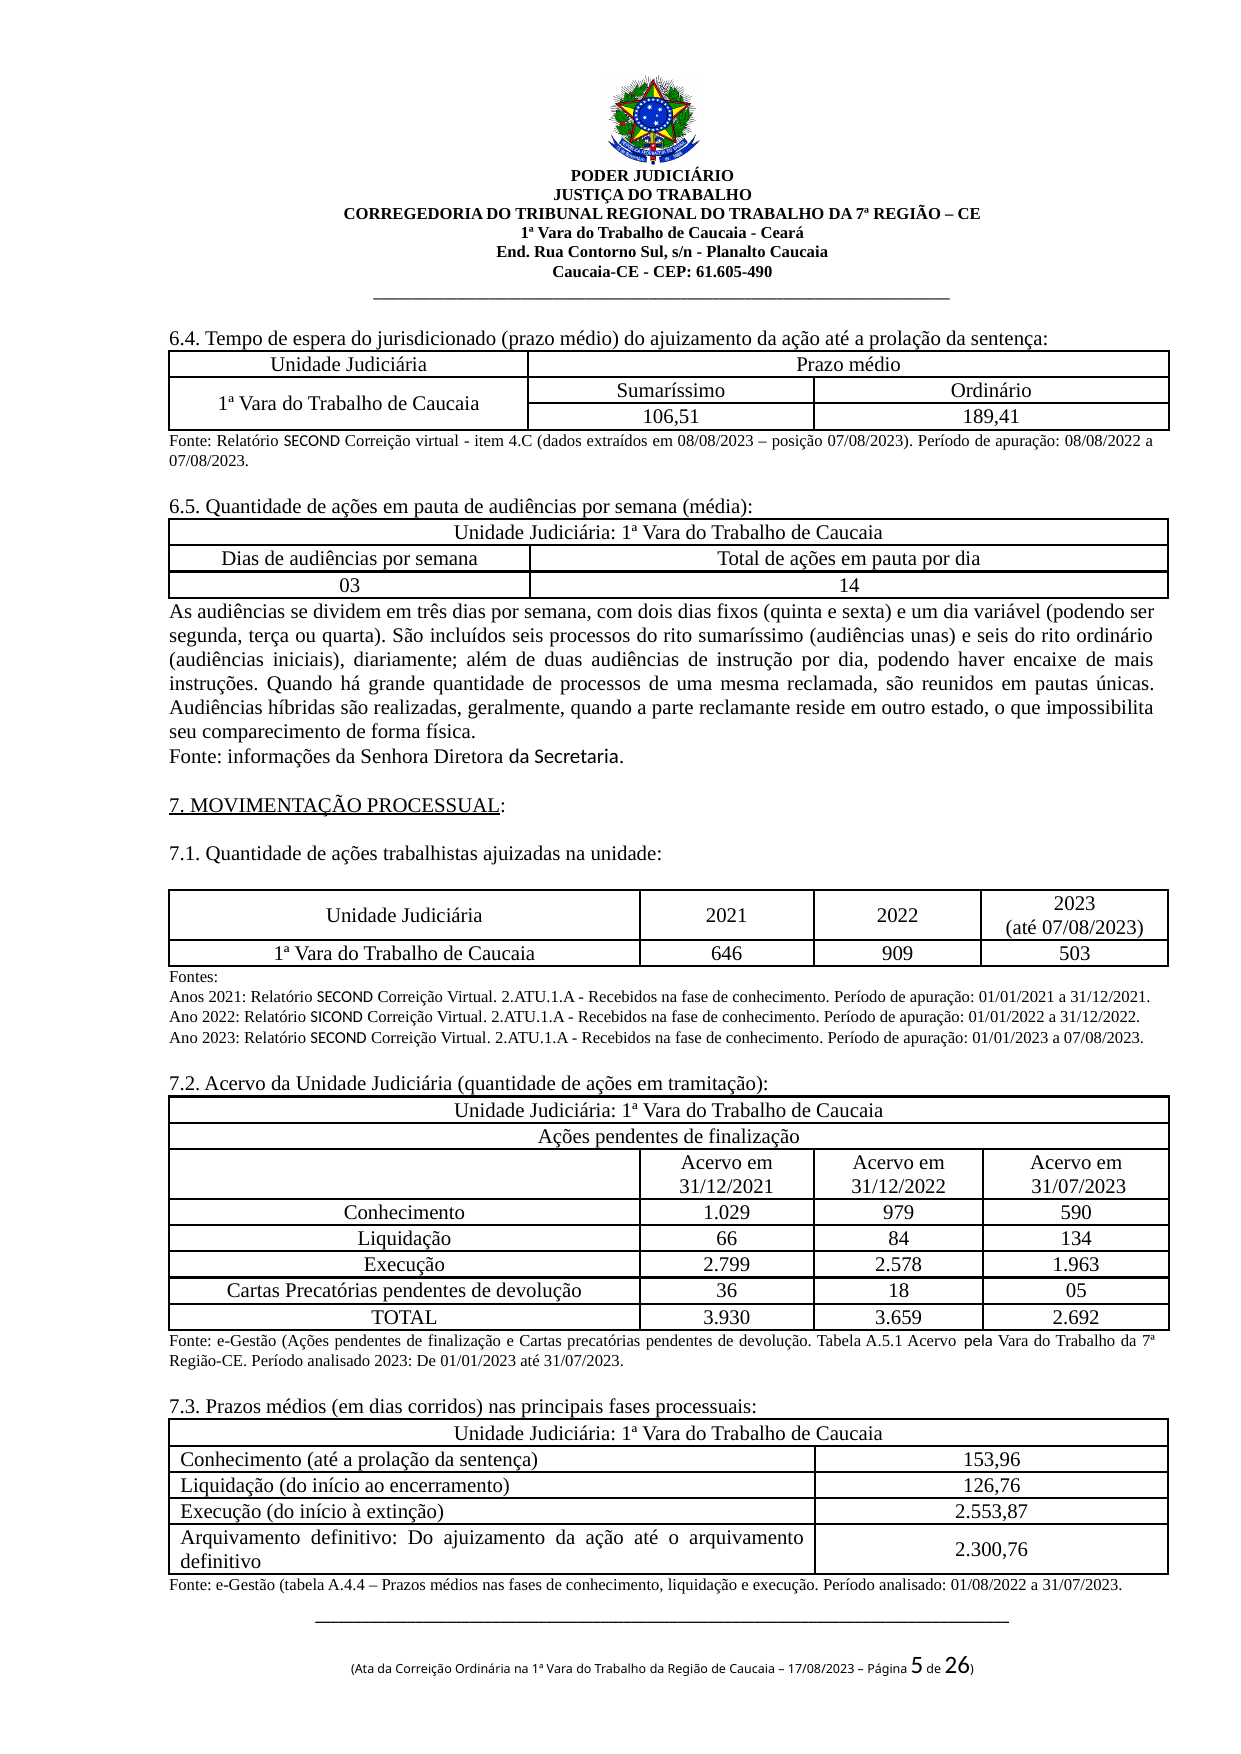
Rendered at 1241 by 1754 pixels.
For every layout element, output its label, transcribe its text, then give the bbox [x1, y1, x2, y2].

table_cell TOTAL [170, 1305, 639, 1329]
table_cell 1.963 [984, 1252, 1168, 1276]
table_cell 66 [641, 1226, 813, 1250]
table_cell Execução (do início à extinção) [170, 1499, 814, 1523]
table_header Unidade Judiciária: 1ª Vara do Trabalho de Caucaia [170, 520, 1167, 544]
table_cell 1ª Vara do Trabalho de Caucaia [170, 378, 527, 428]
table_header Unidade Judiciária: 1ª Vara do Trabalho de Caucaia [170, 1098, 1168, 1122]
table_cell 18 [815, 1279, 982, 1302]
table_cell 134 [984, 1226, 1168, 1250]
table_cell 3.659 [815, 1305, 982, 1329]
table_cell Arquivamento definitivo: Do ajuizamento da ação até o arquivamento definitivo [170, 1525, 814, 1573]
table_cell 106,51 [529, 404, 813, 428]
table_cell 2.553,87 [816, 1499, 1167, 1523]
table_cell 1.029 [641, 1200, 813, 1224]
table_cell 2.578 [815, 1252, 982, 1276]
table_cell Total de ações em pauta por dia [531, 546, 1167, 570]
table_cell Conhecimento [170, 1200, 639, 1224]
table_cell 126,76 [816, 1473, 1167, 1497]
table_cell Ordinário [815, 378, 1168, 402]
subtitle Fonte: informações da Senhora Diretora da Secretaria. [169, 743, 1155, 768]
subtitle Fontes: [169, 967, 1155, 986]
subtitle As audiências se dividem em três dias por semana, com dois dias fixos (quinta e sexta) e um dia variável (podendo ser segunda, terça ou quarta). São incluídos seis processos do rito sumaríssimo (audiências unas) e seis do rito ordinário (audiências iniciais), diariamente; além de duas audiências de instrução por dia, podendo haver encaixe de mais instruções. Quando há grande quantidade de processos de uma mesma reclamada, são reunidos em pautas únicas. Audiências híbridas são realizadas, geralmente, quando a parte reclamante reside em outro estado, o que impossibilita seu comparecimento de forma física. [169, 599, 1155, 743]
subtitle 7. MOVIMENTAÇÃO PROCESSUAL: [169, 792, 1155, 817]
table_cell Acervo em 31/07/2023 [984, 1150, 1168, 1198]
table_header 2023 (até 07/08/2023) [982, 891, 1167, 939]
subtitle 6.4. Tempo de espera do jurisdicionado (prazo médio) do ajuizamento da ação até a prolação da sentença: [169, 326, 1155, 350]
table_header Prazo médio [529, 352, 1168, 376]
table_cell Ações pendentes de finalização [170, 1124, 1168, 1148]
subtitle Fonte: e-Gestão (Ações pendentes de finalização e Cartas precatórias pendentes de devolução. Tabela A.5.1 Acervo pela Vara do Trabalho da 7ª Região-CE. Período analisado 2023: De 01/01/2023 até 31/07/2023. [169, 1331, 1155, 1370]
table_cell 05 [984, 1279, 1168, 1302]
table_cell 2.799 [641, 1252, 813, 1276]
table_cell Sumaríssimo [529, 378, 813, 402]
table_cell 153,96 [816, 1447, 1167, 1471]
table_cell Conhecimento (até a prolação da sentença) [170, 1447, 814, 1471]
subtitle Ano 2022: Relatório SICOND Correição Virtual. 2.ATU.1.A - Recebidos na fase de conhecimento. Período de apuração: 01/01/2022 a 31/12/2022. [169, 1007, 1155, 1027]
table_cell 1ª Vara do Trabalho de Caucaia [170, 941, 639, 965]
subtitle Fonte: e-Gestão (tabela A.4.4 – Prazos médios nas fases de conhecimento, liquidação e execução. Período analisado: 01/08/2022 a 31/07/2023. [169, 1575, 1155, 1594]
table_cell 3.930 [641, 1305, 813, 1329]
table_cell 503 [982, 941, 1167, 965]
table_cell 14 [531, 573, 1167, 597]
table_cell 2.692 [984, 1305, 1168, 1329]
table_cell Cartas Precatórias pendentes de devolução [170, 1279, 639, 1302]
table_cell 909 [815, 941, 980, 965]
table_cell 03 [170, 573, 529, 597]
table_header Unidade Judiciária [170, 891, 639, 939]
table_cell Execução [170, 1252, 639, 1276]
subtitle Ano 2023: Relatório SECOND Correição Virtual. 2.ATU.1.A - Recebidos na fase de conhecimento. Período de apuração: 01/01/2023 a 07/08/2023. [169, 1027, 1155, 1047]
table_cell Liquidação [170, 1226, 639, 1250]
picture [603, 73, 702, 166]
table_cell Dias de audiências por semana [170, 546, 529, 570]
table_cell 590 [984, 1200, 1168, 1224]
table_cell 189,41 [815, 404, 1168, 428]
table_cell Acervo em 31/12/2021 [641, 1150, 813, 1198]
subtitle Anos 2021: Relatório SECOND Correição Virtual. 2.ATU.1.A - Recebidos na fase de conhecimento. Período de apuração: 01/01/2021 a 31/12/2021. [169, 986, 1155, 1007]
table_cell 84 [815, 1226, 982, 1250]
table_cell [170, 1150, 639, 1198]
subtitle 7.1. Quantidade de ações trabalhistas ajuizadas na unidade: [169, 841, 1155, 865]
table_cell Acervo em 31/12/2022 [815, 1150, 982, 1198]
subtitle 6.5. Quantidade de ações em pauta de audiências por semana (média): [169, 494, 1155, 518]
table_header Unidade Judiciária: 1ª Vara do Trabalho de Caucaia [170, 1420, 1167, 1444]
table_cell 36 [641, 1279, 813, 1302]
table_cell 979 [815, 1200, 982, 1224]
table_cell 646 [641, 941, 813, 965]
table_header 2021 [641, 891, 813, 939]
subtitle 7.3. Prazos médios (em dias corridos) nas principais fases processuais: [169, 1394, 1155, 1418]
table_header 2022 [815, 891, 980, 939]
subtitle 7.2. Acervo da Unidade Judiciária (quantidade de ações em tramitação): [169, 1071, 1155, 1095]
table_cell 2.300,76 [816, 1525, 1167, 1573]
subtitle Fonte: Relatório SECOND Correição virtual - item 4.C (dados extraídos em 08/08/2023 – posição 07/08/2023). Período de apuração: 08/08/2022 a 07/08/2023. [169, 431, 1155, 470]
table_cell Liquidação (do início ao encerramento) [170, 1473, 814, 1497]
table_header Unidade Judiciária [170, 352, 527, 376]
